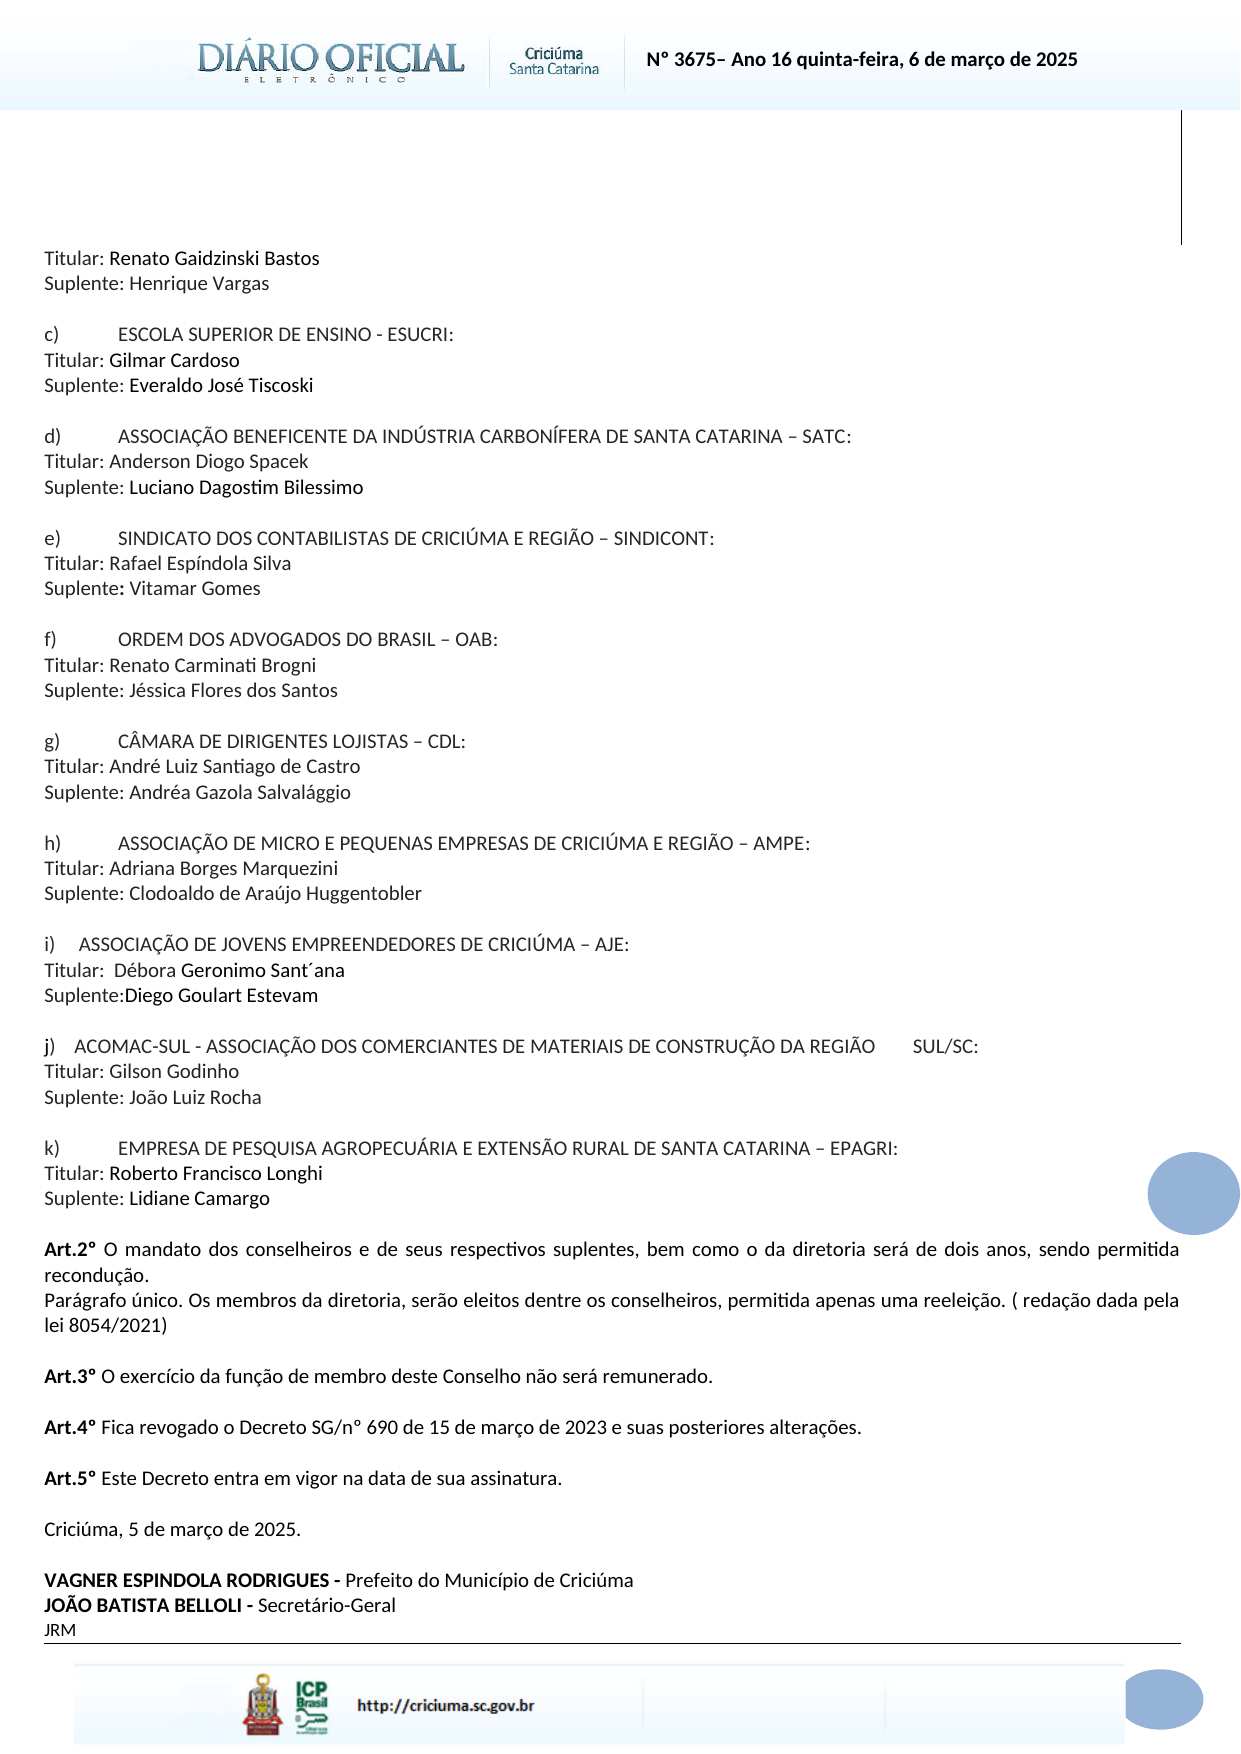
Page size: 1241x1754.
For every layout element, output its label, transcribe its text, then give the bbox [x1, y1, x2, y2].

list i) ASSOCIAÇÃO DE JOVENS EMPREENDEDORES DE CRICIÚMA – AJE: [44, 931, 1181, 957]
list f) ORDEM DOS ADVOGADOS DO BRASIL – OAB: [44, 626, 1181, 652]
text Suplente: João Luiz Rocha [44, 1084, 1181, 1109]
text j) ACOMAC-SUL - ASSOCIAÇÃO DOS COMERCIANTES DE MATERIAIS DE CONSTRUÇÃO DA REGIÃO SUL/SC: [44, 1033, 1181, 1058]
text JRM [44, 1618, 1181, 1643]
list e) SINDICATO DOS CONTABILISTAS DE CRICIÚMA E REGIÃO – SINDICONT: [44, 525, 1181, 550]
list Suplente: Everaldo José Tiscoski [44, 372, 1181, 398]
text Titular: Anderson Diogo Spacek [44, 448, 1181, 474]
list Suplente: Clodoaldo de Araújo Huggentobler [44, 881, 1181, 906]
text JOÃO BATISTA BELLOLI - Secretário-Geral [44, 1592, 1181, 1618]
text Titular: Gilson Godinho [44, 1058, 1181, 1084]
text Titular: Renato Carminati Brogni [44, 652, 1181, 677]
text Titular: Adriana Borges Marquezini [44, 855, 1181, 881]
list Titular: Débora Geronimo Sant´ana [44, 957, 1181, 982]
list Suplente: Jéssica Flores dos Santos [44, 677, 1181, 703]
list c) ESCOLA SUPERIOR DE ENSINO - ESUCRI: [44, 321, 1181, 347]
text Suplente:Diego Goulart Estevam [44, 982, 1181, 1008]
text Titular: Rafael Espíndola Silva [44, 550, 1181, 576]
list Suplente: Lidiane Camargo [44, 1186, 1151, 1211]
text Art.2º O mandato dos conselheiros e de seus respectivos suplentes, bem como o da diretoria será de dois anos, sendo permitida recondução. [44, 1236, 1181, 1287]
text Titular: André Luiz Santiago de Castro [44, 753, 1181, 779]
text Titular: Renato Gaidzinski Bastos [44, 245, 1181, 271]
text Titular: Gilmar Cardoso [44, 347, 1181, 372]
text Titular: Roberto Francisco Longhi [44, 1160, 1165, 1186]
text Criciúma, 5 de março de 2025. [44, 1516, 1181, 1541]
list h) ASSOCIAÇÃO DE MICRO E PEQUENAS EMPRESAS DE CRICIÚMA E REGIÃO – AMPE: [44, 830, 1181, 855]
text Suplente: Andréa Gazola Salvalággio [44, 779, 1181, 804]
text Art.5º Este Decreto entra em vigor na data de sua assinatura. [44, 1465, 1181, 1491]
text Suplente: Henrique Vargas [44, 271, 1181, 296]
text Art.3º O exercício da função de membro deste Conselho não será remunerado. [44, 1363, 1181, 1389]
list g) CÂMARA DE DIRIGENTES LOJISTAS – CDL: [44, 728, 1181, 753]
text Parágrafo único. Os membros da diretoria, serão eleitos dentre os conselheiros, permitida apenas uma reeleição. ( redação dada pela lei 8054/2021) [44, 1287, 1181, 1338]
text Suplente: Vitamar Gomes [44, 576, 1181, 601]
list k) EMPRESA DE PESQUISA AGROPECUÁRIA E EXTENSÃO RURAL DE SANTA CATARINA – EPAGRI: [44, 1135, 1181, 1160]
text Art.4º Fica revogado o Decreto SG/nº 690 de 15 de março de 2023 e suas posteriores alterações. [44, 1414, 1181, 1440]
text VAGNER ESPINDOLA RODRIGUES - Prefeito do Município de Criciúma [44, 1567, 1181, 1592]
list d) ASSOCIAÇÃO BENEFICENTE DA INDÚSTRIA CARBONÍFERA DE SANTA CATARINA – SATC: [44, 423, 1181, 448]
list Suplente: Luciano Dagostim Bilessimo [44, 474, 1181, 499]
